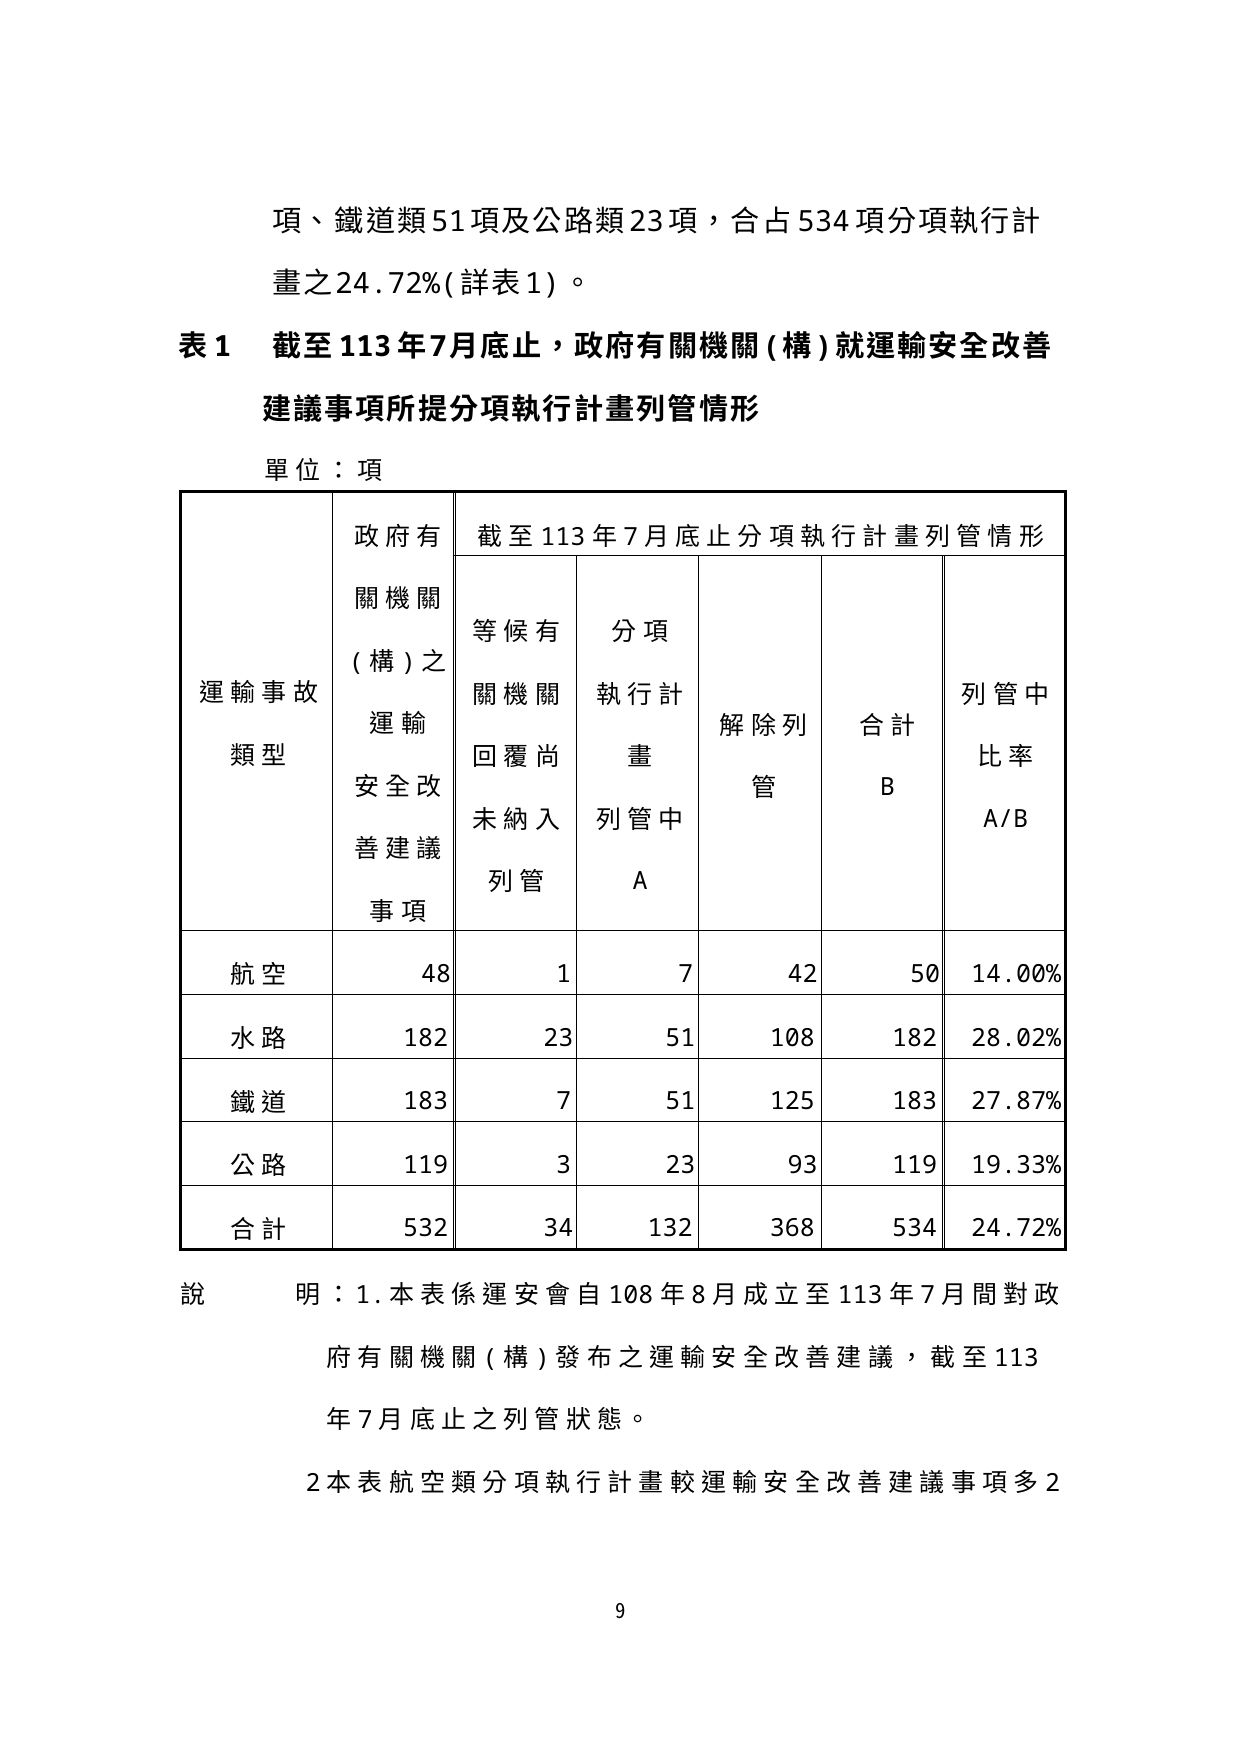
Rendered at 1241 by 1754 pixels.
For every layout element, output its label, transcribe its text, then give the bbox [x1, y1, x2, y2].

text 表1 截至113年7月底止，政府有關機關(構)就運輸安全改善建議事項所提分項執行計畫列管情形 單位：項 [177, 302, 1063, 490]
table_cell 鐵道 [182, 1059, 332, 1121]
table_cell 3 [456, 1122, 576, 1184]
table_cell 23 [577, 1122, 698, 1184]
table_cell 132 [577, 1186, 698, 1248]
table_cell 51 [577, 995, 698, 1057]
table_cell 50 [822, 931, 942, 994]
table_cell 532 [333, 1186, 453, 1248]
table_cell 23 [456, 995, 576, 1057]
table_cell 航空 [182, 931, 332, 994]
table_cell 解除列管 [699, 556, 821, 930]
table_cell 等候有關機關回覆尚未納入列管 [456, 556, 576, 930]
table_cell 51 [577, 1059, 698, 1121]
table_cell 19.33% [945, 1122, 1064, 1184]
table_cell 公路 [182, 1122, 332, 1184]
table_cell 列管中 比率 A/B [945, 556, 1064, 930]
text 2本表航空類分項執行計畫較運輸安全改善建議事項多2 [292, 1439, 1063, 1501]
table_cell 119 [822, 1122, 942, 1184]
table_cell 119 [333, 1122, 453, 1184]
table_cell 182 [822, 995, 942, 1057]
table_cell 534 [822, 1186, 942, 1248]
table_cell 125 [699, 1059, 821, 1121]
table_cell 183 [822, 1059, 942, 1121]
table_cell 合計 [182, 1186, 332, 1248]
table_cell 42 [699, 931, 821, 994]
table_cell 分項 執行計畫 列管中 A [577, 556, 698, 930]
table_cell 24.72% [945, 1186, 1064, 1248]
table_cell 合計 B [822, 556, 942, 930]
table_cell 368 [699, 1186, 821, 1248]
table_header 運輸事故 類型 [182, 493, 332, 930]
table_cell 水路 [182, 995, 332, 1057]
table_cell 14.00% [945, 931, 1064, 994]
table_cell 183 [333, 1059, 453, 1121]
table_cell 7 [456, 1059, 576, 1121]
table_header 截至113年7月底止分項執行計畫列管情形 [456, 493, 1064, 555]
table_cell 28.02% [945, 995, 1064, 1057]
table_cell 27.87% [945, 1059, 1064, 1121]
text 截至113年7月底止，政府有關機關(構)就前揭改善建議所提之分項執行計畫，行政院已解除列管者計368項，等候有關機關(構)回覆尚未納入列管者計34項，而列管中之分項執行計畫共132項，包括航空類7項、水路類51項、鐵道類51項及公路類23項，合占534項分項執行計畫之24.72%(詳表1)。 [266, 177, 1063, 302]
table_cell 182 [333, 995, 453, 1057]
text 說 明：1.本表係運安會自108年8月成立至113年7月間對政府有關機關(構)發布之運輸安全改善建議，截至113年7月底止之列管狀態。 [174, 1251, 1063, 1439]
table_cell 7 [577, 931, 698, 994]
table_cell 108 [699, 995, 821, 1057]
table_header 政府有關機關(構)之運輸 安全改善建議事項 [333, 493, 453, 930]
table_cell 48 [333, 931, 453, 994]
table_cell 93 [699, 1122, 821, 1184]
table_cell 1 [456, 931, 576, 994]
table_cell 34 [456, 1186, 576, 1248]
